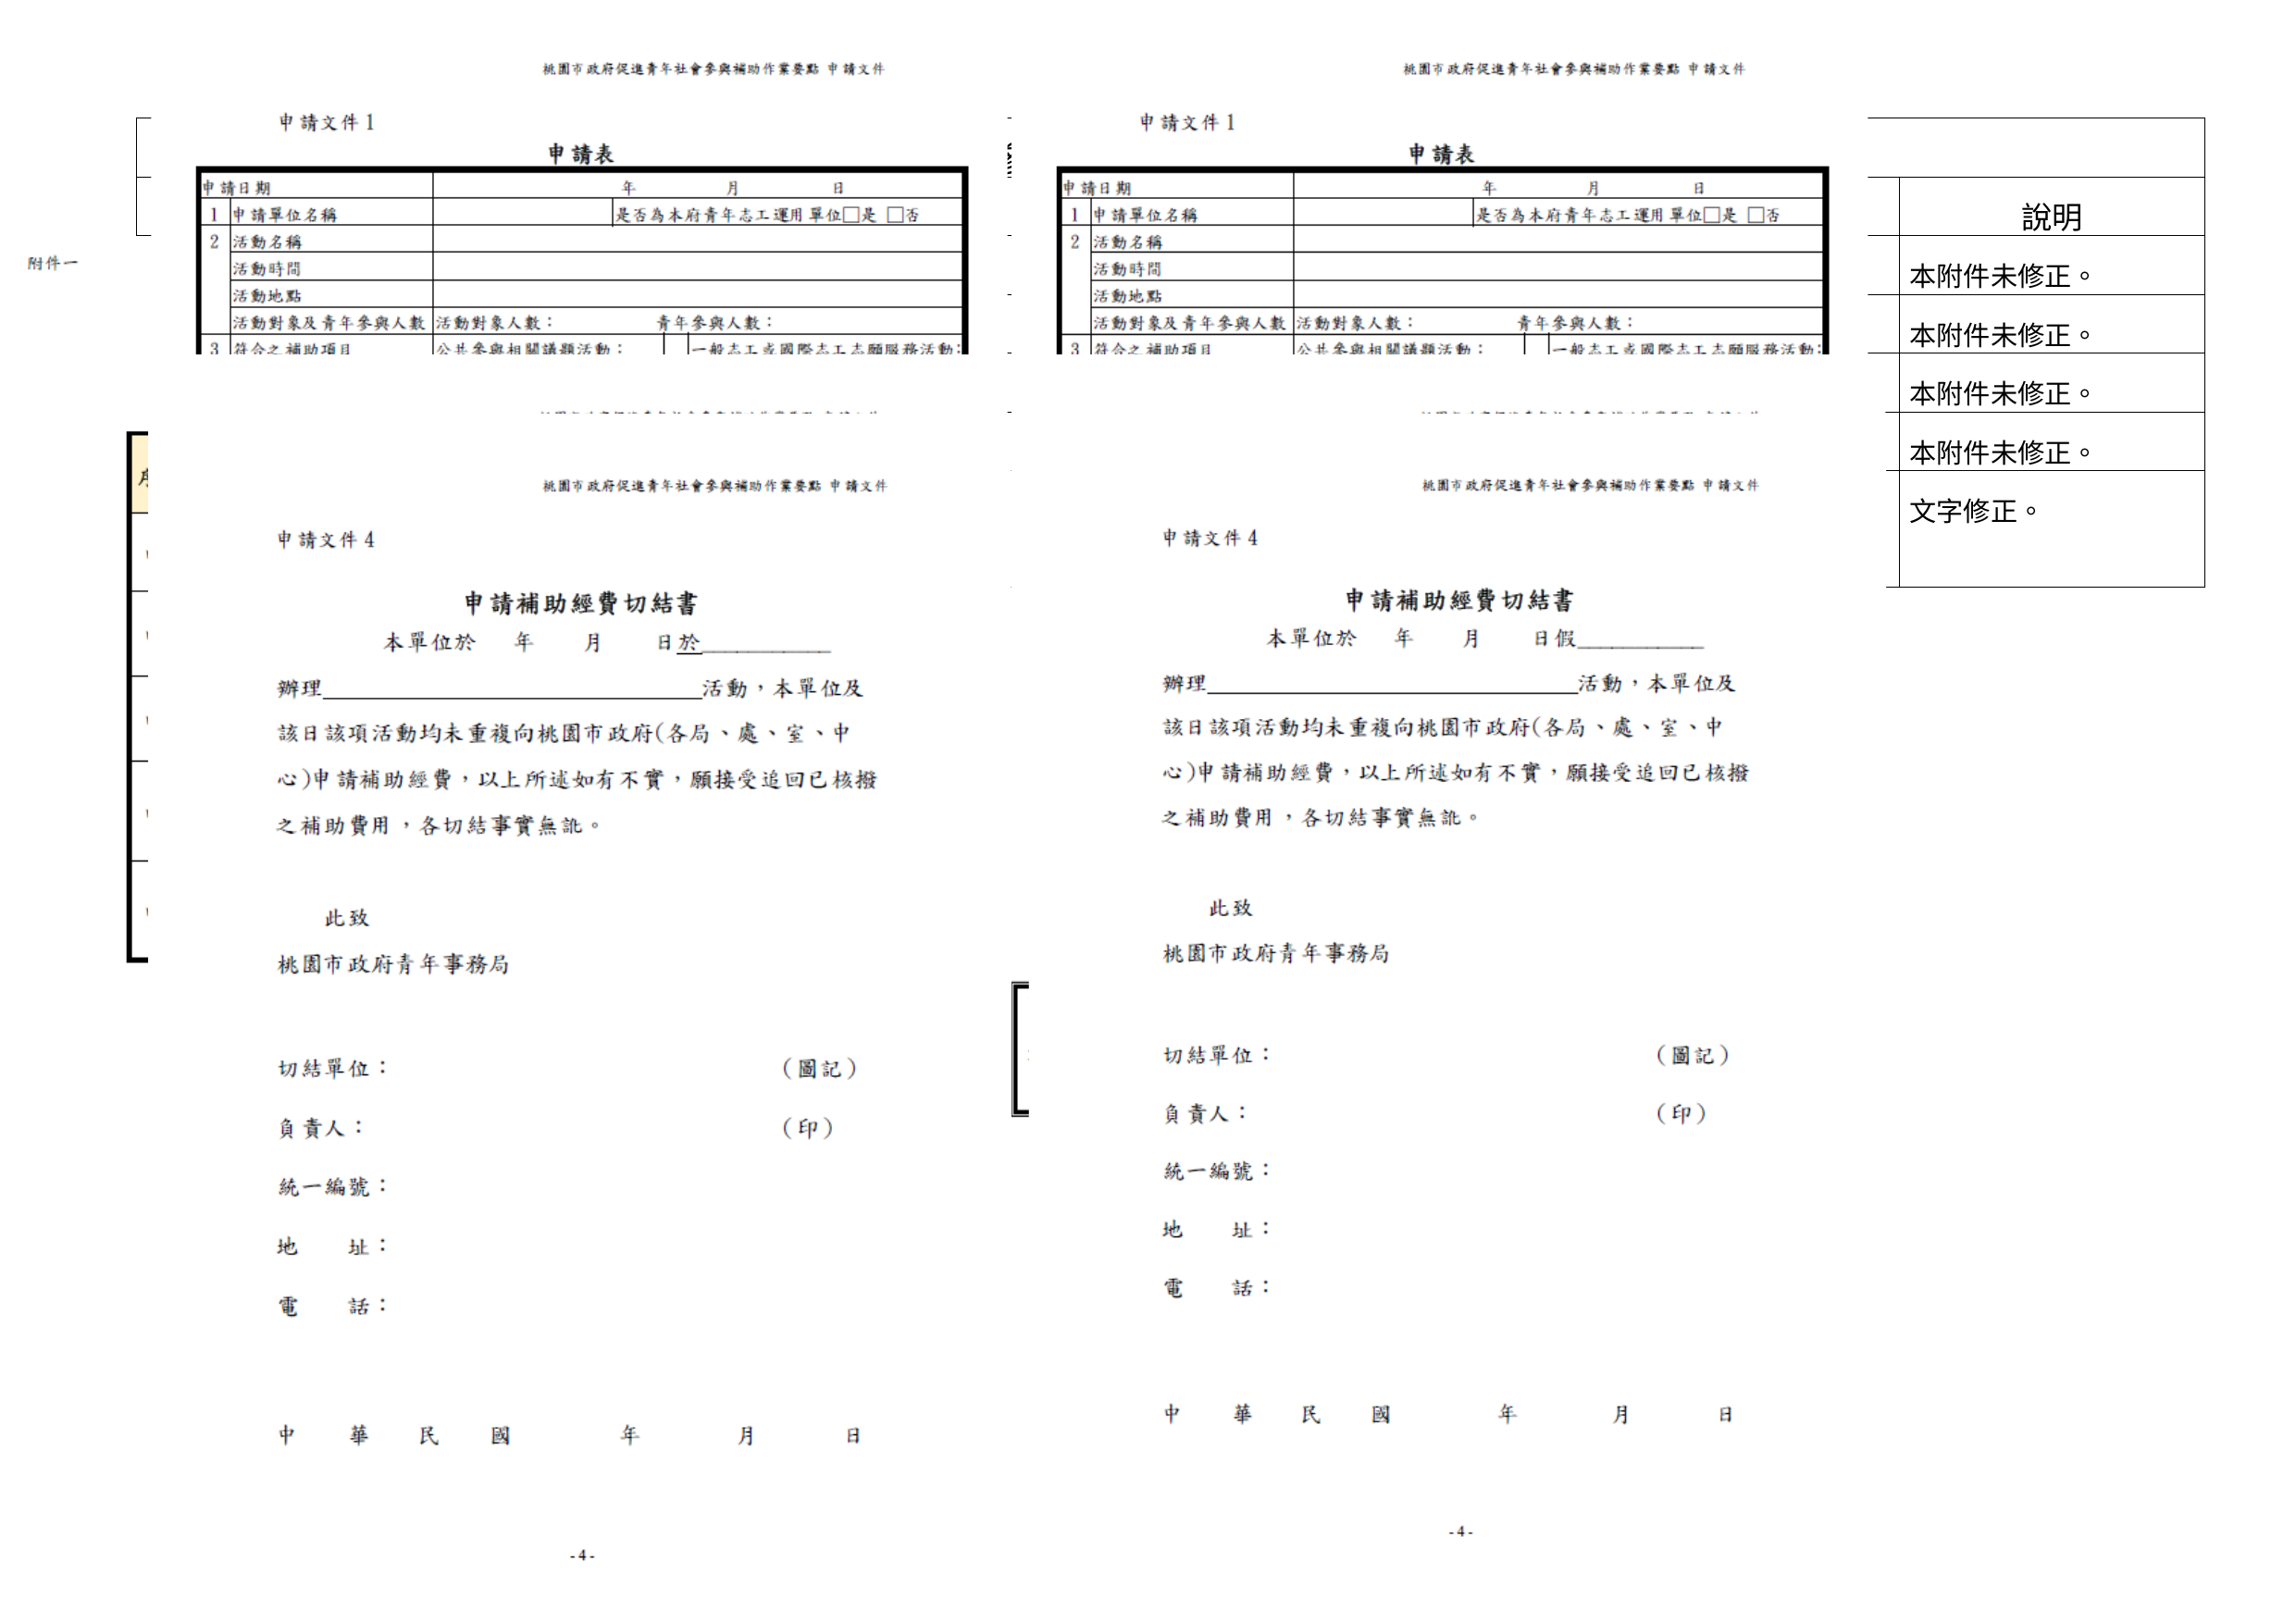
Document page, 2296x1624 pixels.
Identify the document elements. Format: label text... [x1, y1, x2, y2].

table_cell [1886, 413, 1899, 470]
table_cell 本附件未修正。 [1900, 236, 2204, 294]
table_cell [1868, 353, 1899, 412]
table_header 桃園市政府促進青年社會參與補助作業要點第四點附件一修正草案對照表 [1868, 118, 2204, 177]
table_cell 修 正 規 定 [1008, 178, 1011, 235]
table_cell [1008, 295, 1011, 353]
table_cell 本附件未修正。 [1900, 413, 2204, 470]
table_cell 文字修正。 [1900, 471, 2204, 587]
table_cell [1868, 236, 1899, 294]
table_cell 說明 [1900, 178, 2204, 235]
table_cell [1008, 236, 1011, 294]
table_cell 修 正 規 定 [137, 178, 151, 235]
table_cell 本附件未修正。 [1900, 295, 2204, 353]
table_cell [1008, 353, 1011, 412]
table_cell 本附件未修正。 [1900, 353, 2204, 412]
table_cell [1887, 471, 1899, 587]
table_cell [1868, 295, 1899, 353]
table_cell 現 行 規 定 [1868, 178, 1899, 235]
table_header 桃園市政府促進青年社會參與補助作業要點第四點附件一修正草案對照表 [137, 118, 151, 177]
table_cell [1008, 413, 1011, 422]
